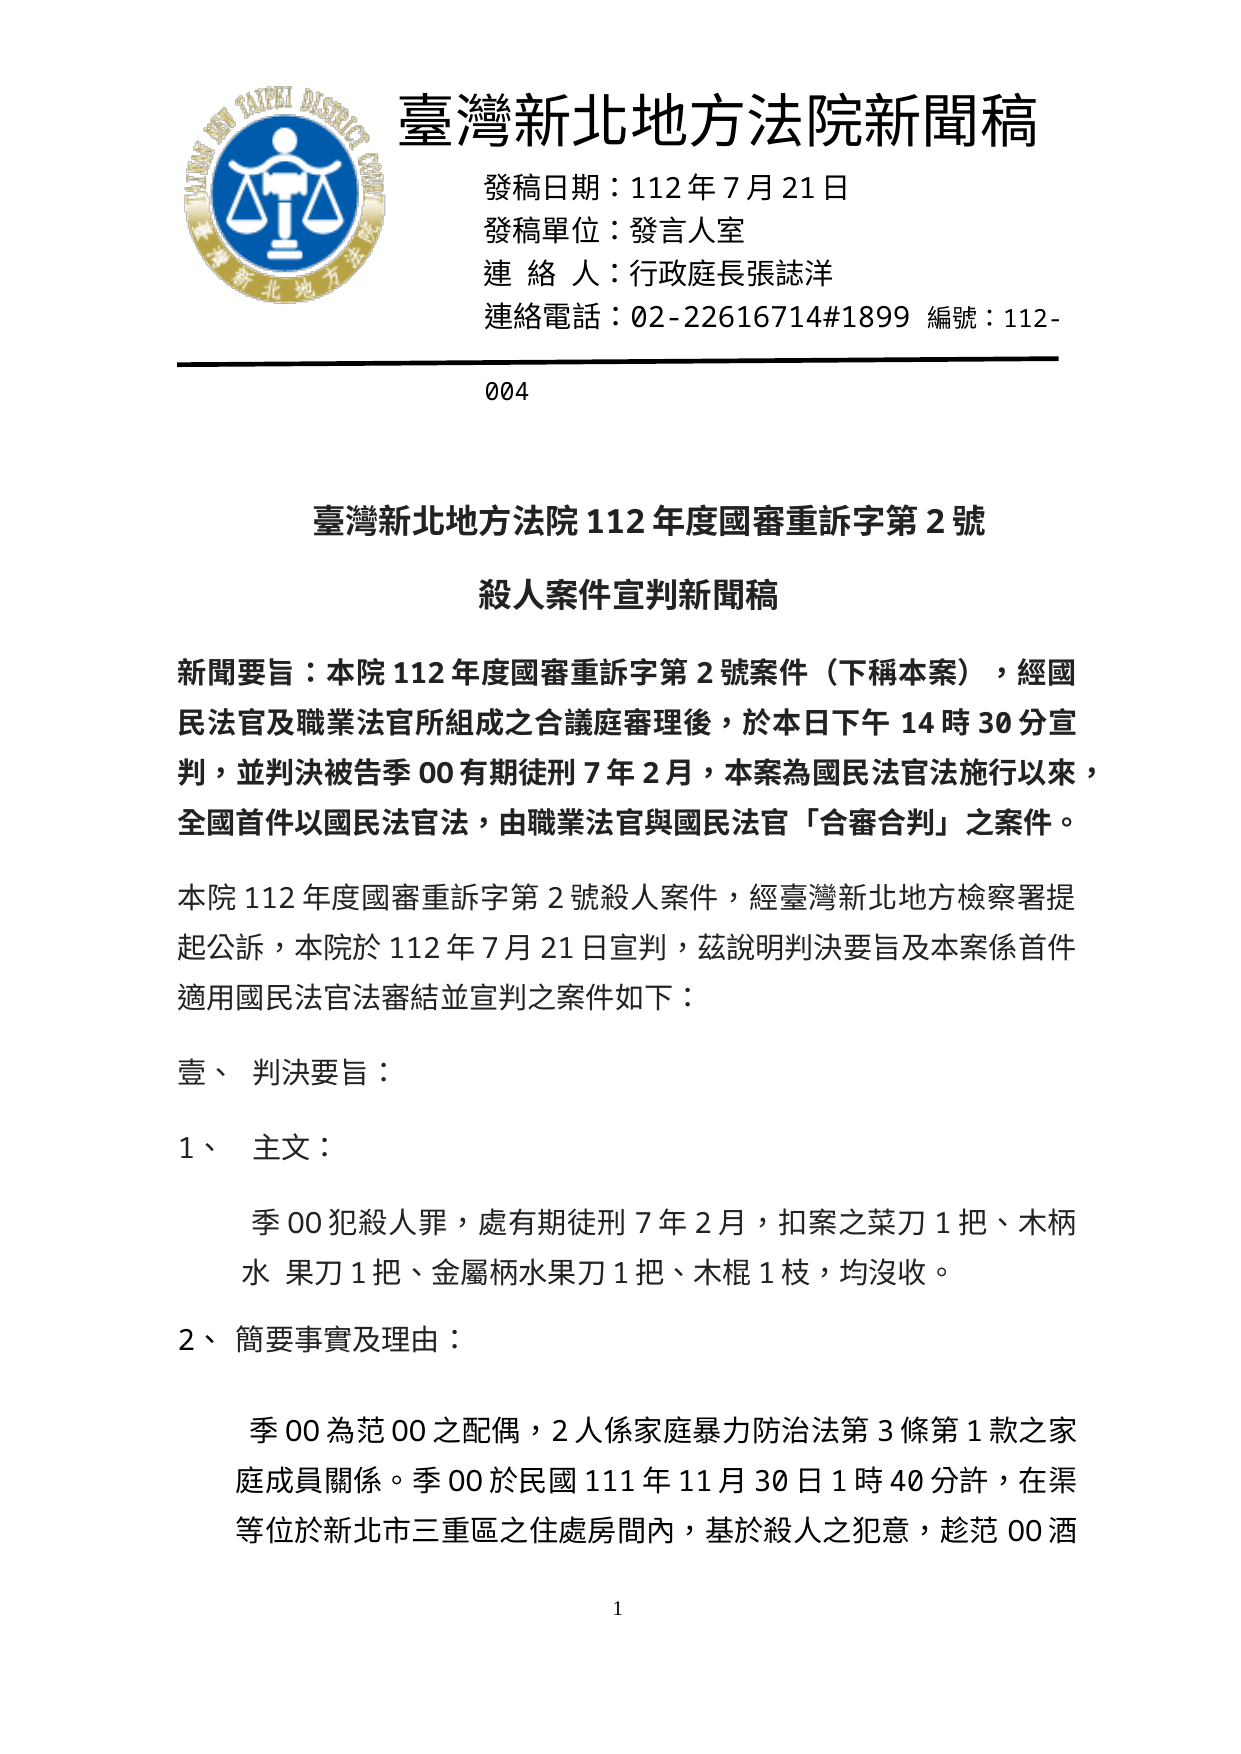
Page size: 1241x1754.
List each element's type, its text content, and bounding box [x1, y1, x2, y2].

text 季OO犯殺人罪，處有期徒刑7年2月，扣案之菜刀1把、木柄水 果刀1把、金屬柄水果刀1把、木棍1枝，均沒收。 [177, 1192, 1078, 1292]
text 連 絡 人：行政庭長張誌洋 [483, 251, 1078, 293]
text 連絡電話：02-22616714#1899 編號：112-004 [483, 294, 1078, 417]
text 本院112年度國審重訴字第2號殺人案件，經臺灣新北地方檢察署提起公訴，本院於112年7月21日宣判，茲說明判決要旨及本案係首件適用國民法官法審結並宣判之案件如下： [177, 867, 1078, 1017]
text 臺灣新北地方法院新聞稿 [177, 75, 1053, 159]
list 主文： [177, 1117, 1078, 1167]
text 新聞要旨：本院112年度國審重訴字第2號案件（下稱本案），經國民法官及職業法官所組成之合議庭審理後，於本日下午14時30分宣判，並判決被告季OO有期徒刑7年2月，本案為國民法官法施行以來，全國首件以國民法官法，由職業法官與國民法官「合審合判」之案件。 [177, 642, 1078, 842]
list 簡要事實及理由： [177, 1317, 1078, 1359]
list 判決要旨： [177, 1042, 1078, 1092]
text 殺人案件宣判新聞稿 [178, 569, 1078, 617]
text 發稿日期：112年7月21日 [483, 164, 1078, 207]
text 臺灣新北地方法院112年度國審重訴字第2號 [178, 495, 1078, 544]
text 季OO為范OO之配偶，2人係家庭暴力防治法第3條第1款之家庭成員關係。季OO於民國111年11月30日1時40分許，在渠等位於新北市三重區之住處房間內，基於殺人之犯意，趁范OO酒醉熟睡之際，拿取菜刀、木棍各1把，水果刀2把，先以菜刀正面自范OO左頸往右頸劃過，再以菜刀刀背敲打范OO之頭部，後以木棍敲擊范OO頭部，復持水果刀朝范OO胸口及腹部刺擊，范OO因右外側胸部銳器傷刺傷右肺下葉，左胸前銳器傷刺傷心臟、左肺上葉，右上腹部銳器傷刺傷肝臟及右側結腸及頭臉部、頸部、胸腹部、肢體多處銳器傷36處、裂傷6處造成大量出血，而當場死亡。 [177, 1400, 1078, 1550]
text 發稿單位：發言人室 [483, 208, 1078, 250]
